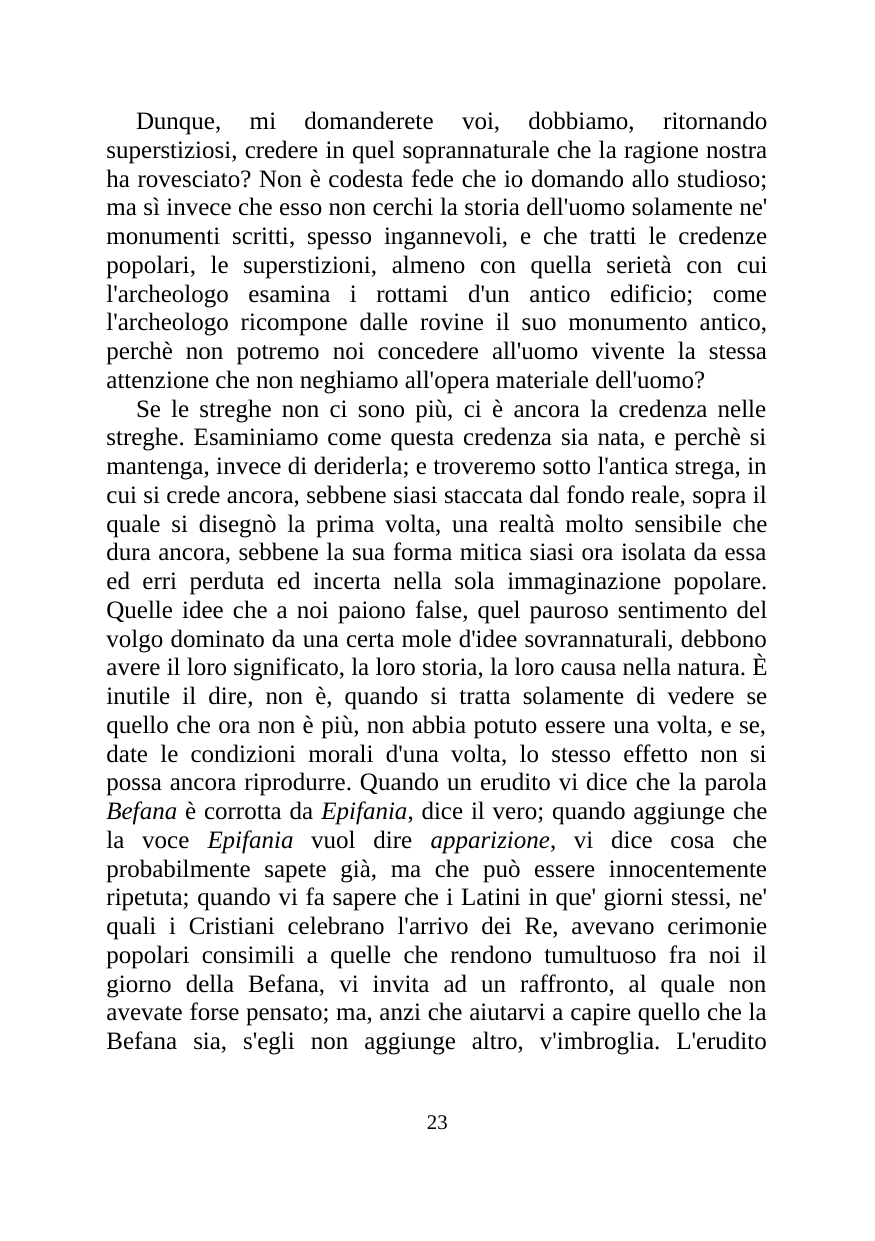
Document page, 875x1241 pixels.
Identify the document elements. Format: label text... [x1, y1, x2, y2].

text Se le streghe non ci sono più, ci è ancora la credenza nelle streghe. Esaminiamo come questa credenza sia nata, e perchè si mantenga, invece di deriderla; e troveremo sotto l'antica strega, in cui si crede ancora, sebbene siasi staccata dal fondo reale, sopra il quale si disegnò la prima volta, una realtà molto sensibile che dura ancora, sebbene la sua forma mitica siasi ora isolata da essa ed erri perduta ed incerta nella sola immaginazione popolare. Quelle idee che a noi paiono false, quel pauroso sentimento del volgo dominato da una certa mole d'idee sovrannaturali, debbono avere il loro significato, la loro storia, la loro causa nella natura. È inutile il dire, non è, quando si tratta solamente di vedere se quello che ora non è più, non abbia potuto essere una volta, e se, date le condizioni morali d'una volta, lo stesso effetto non si possa ancora riprodurre. Quando un erudito vi dice che la parola Befana è corrotta da Epifania, dice il vero; quando aggiunge che la voce Epifania vuol dire apparizione, vi dice cosa che probabilmente sapete già, ma che può essere innocentemente ripetuta; quando vi fa sapere che i Latini in que' giorni stessi, ne' quali i Cristiani celebrano l'arrivo dei Re, avevano cerimonie popolari consimili a quelle che rendono tumultuoso fra noi il giorno della Befana, vi invita ad un raffronto, al quale non avevate forse pensato; ma, anzi che aiutarvi a capire quello che la Befana sia, s'egli non aggiunge altro, v'imbroglia. L'erudito [106, 394, 768, 1055]
text Dunque, mi domanderete voi, dobbiamo, ritornando superstiziosi, credere in quel soprannaturale che la ragione nostra ha rovesciato? Non è codesta fede che io domando allo studioso; ma sì invece che esso non cerchi la storia dell'uomo solamente ne' monumenti scritti, spesso ingannevoli, e che tratti le credenze popolari, le superstizioni, almeno con quella serietà con cui l'archeologo esamina i rottami d'un antico edificio; come l'archeologo ricompone dalle rovine il suo monumento antico, perchè non potremo noi concedere all'uomo vivente la stessa attenzione che non neghiamo all'opera materiale dell'uomo? [106, 106, 768, 394]
